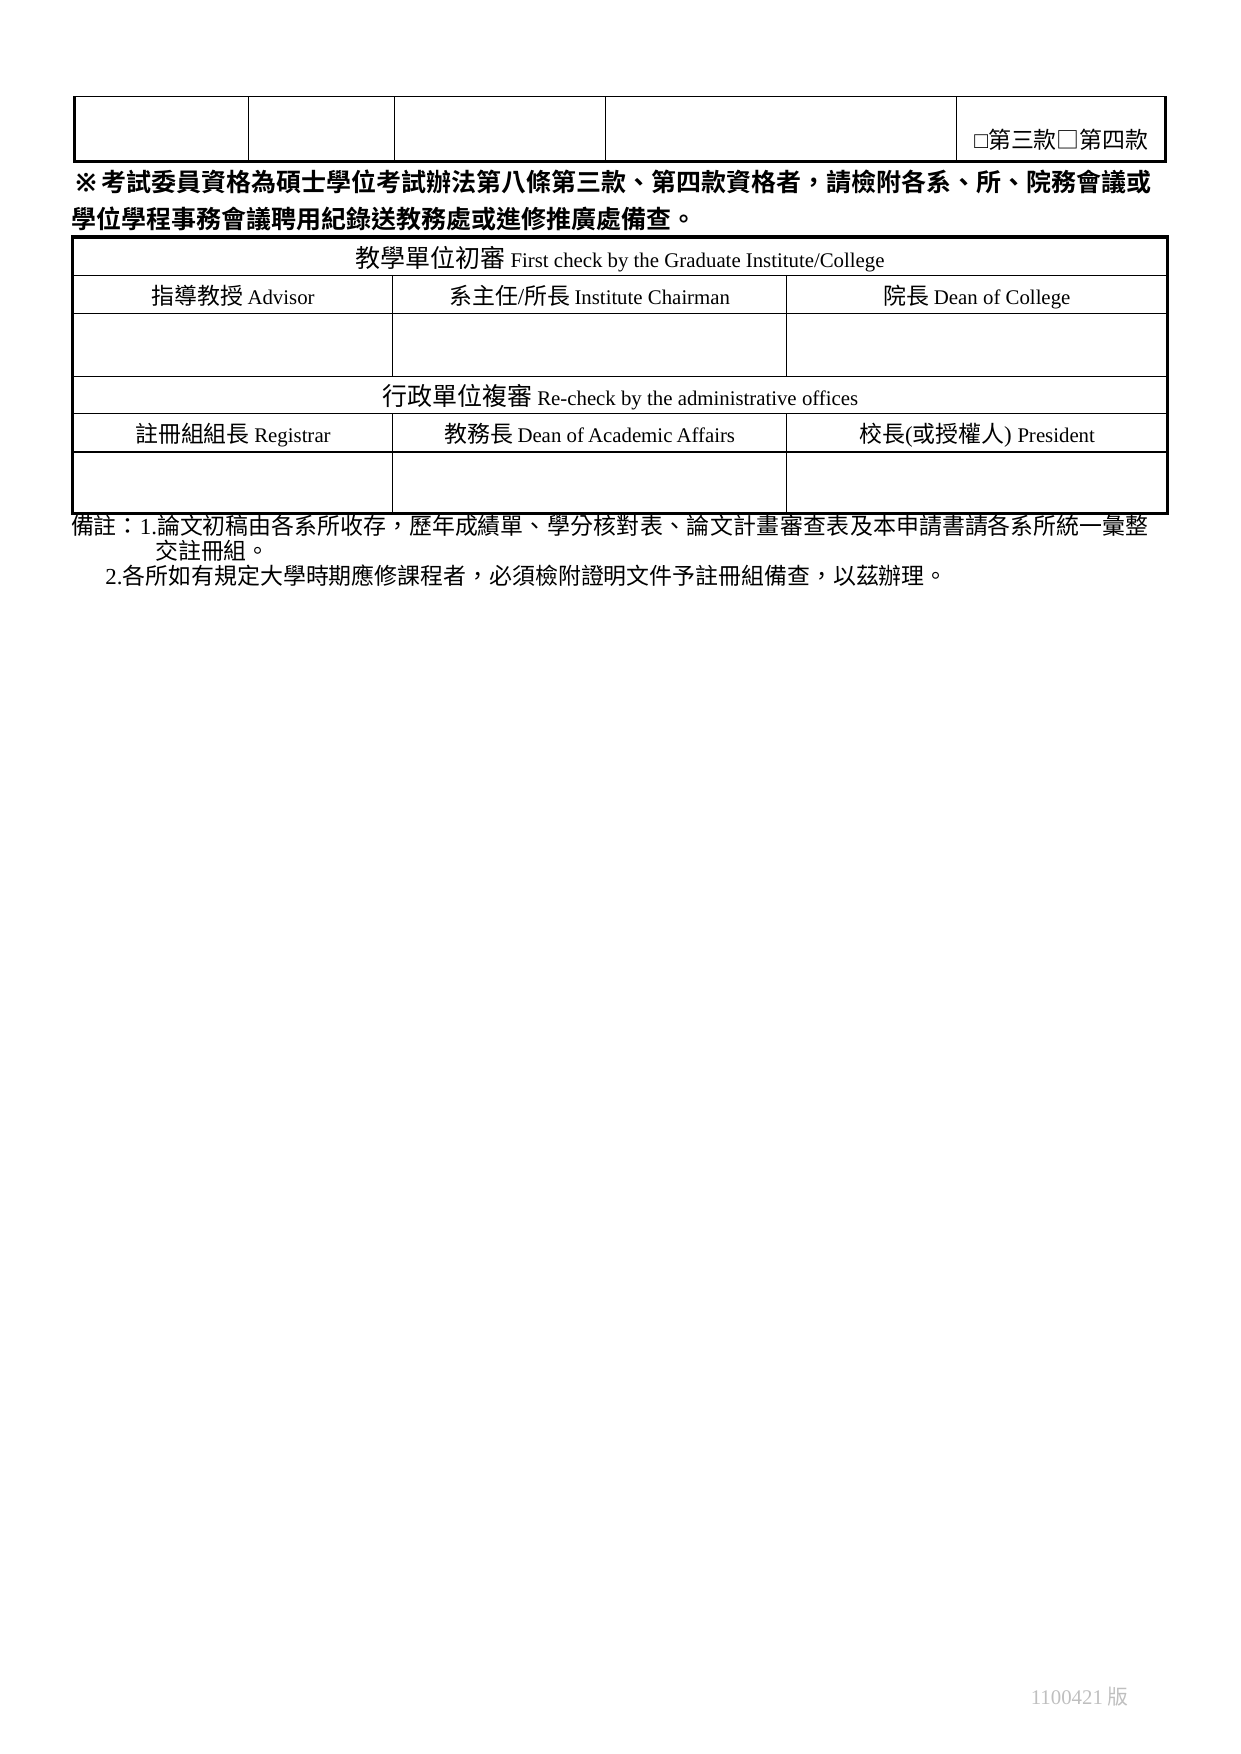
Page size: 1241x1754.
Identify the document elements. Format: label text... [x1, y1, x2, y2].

text 2.各所如有規定大學時期應修課程者，必須檢附證明文件予註冊組備查，以茲辦理。 [71, 565, 1169, 590]
table_cell [74, 453, 392, 512]
table_cell 行政單位複審Re-check by the administrative offices [74, 377, 1166, 413]
table_cell [606, 97, 956, 160]
table_cell 校長(或授權人) President [787, 414, 1166, 451]
table_cell 指導教授Advisor [74, 276, 392, 313]
table_cell 系主任/所長Institute Chairman [393, 276, 786, 313]
text ※考試委員資格為碩士學位考試辦法第八條第三款、第四款資格者，請檢附各系、所、院務會議或學位學程事務會議聘用紀錄送教務處或進修推廣處備查。 [71, 163, 1169, 235]
table_cell [787, 314, 1166, 376]
table_header 教學單位初審First check by the Graduate Institute/College [74, 239, 1166, 275]
table_cell 註冊組組長Registrar [74, 414, 392, 451]
table_cell [74, 314, 392, 376]
table_cell 院長Dean of College [787, 276, 1166, 313]
table_cell [76, 97, 248, 160]
table_cell [249, 97, 394, 160]
table_cell □第三款□第四款 [957, 97, 1164, 160]
table_cell [393, 453, 786, 512]
table_cell [787, 453, 1166, 512]
table_cell [393, 314, 786, 376]
text 備註：1.論文初稿由各系所收存，歷年成績單、學分核對表、論文計畫審查表及本申請書請各系所統一彙整交註冊組。 [71, 515, 1169, 565]
table_cell [395, 97, 605, 160]
table_cell 教務長Dean of Academic Affairs [393, 414, 786, 451]
